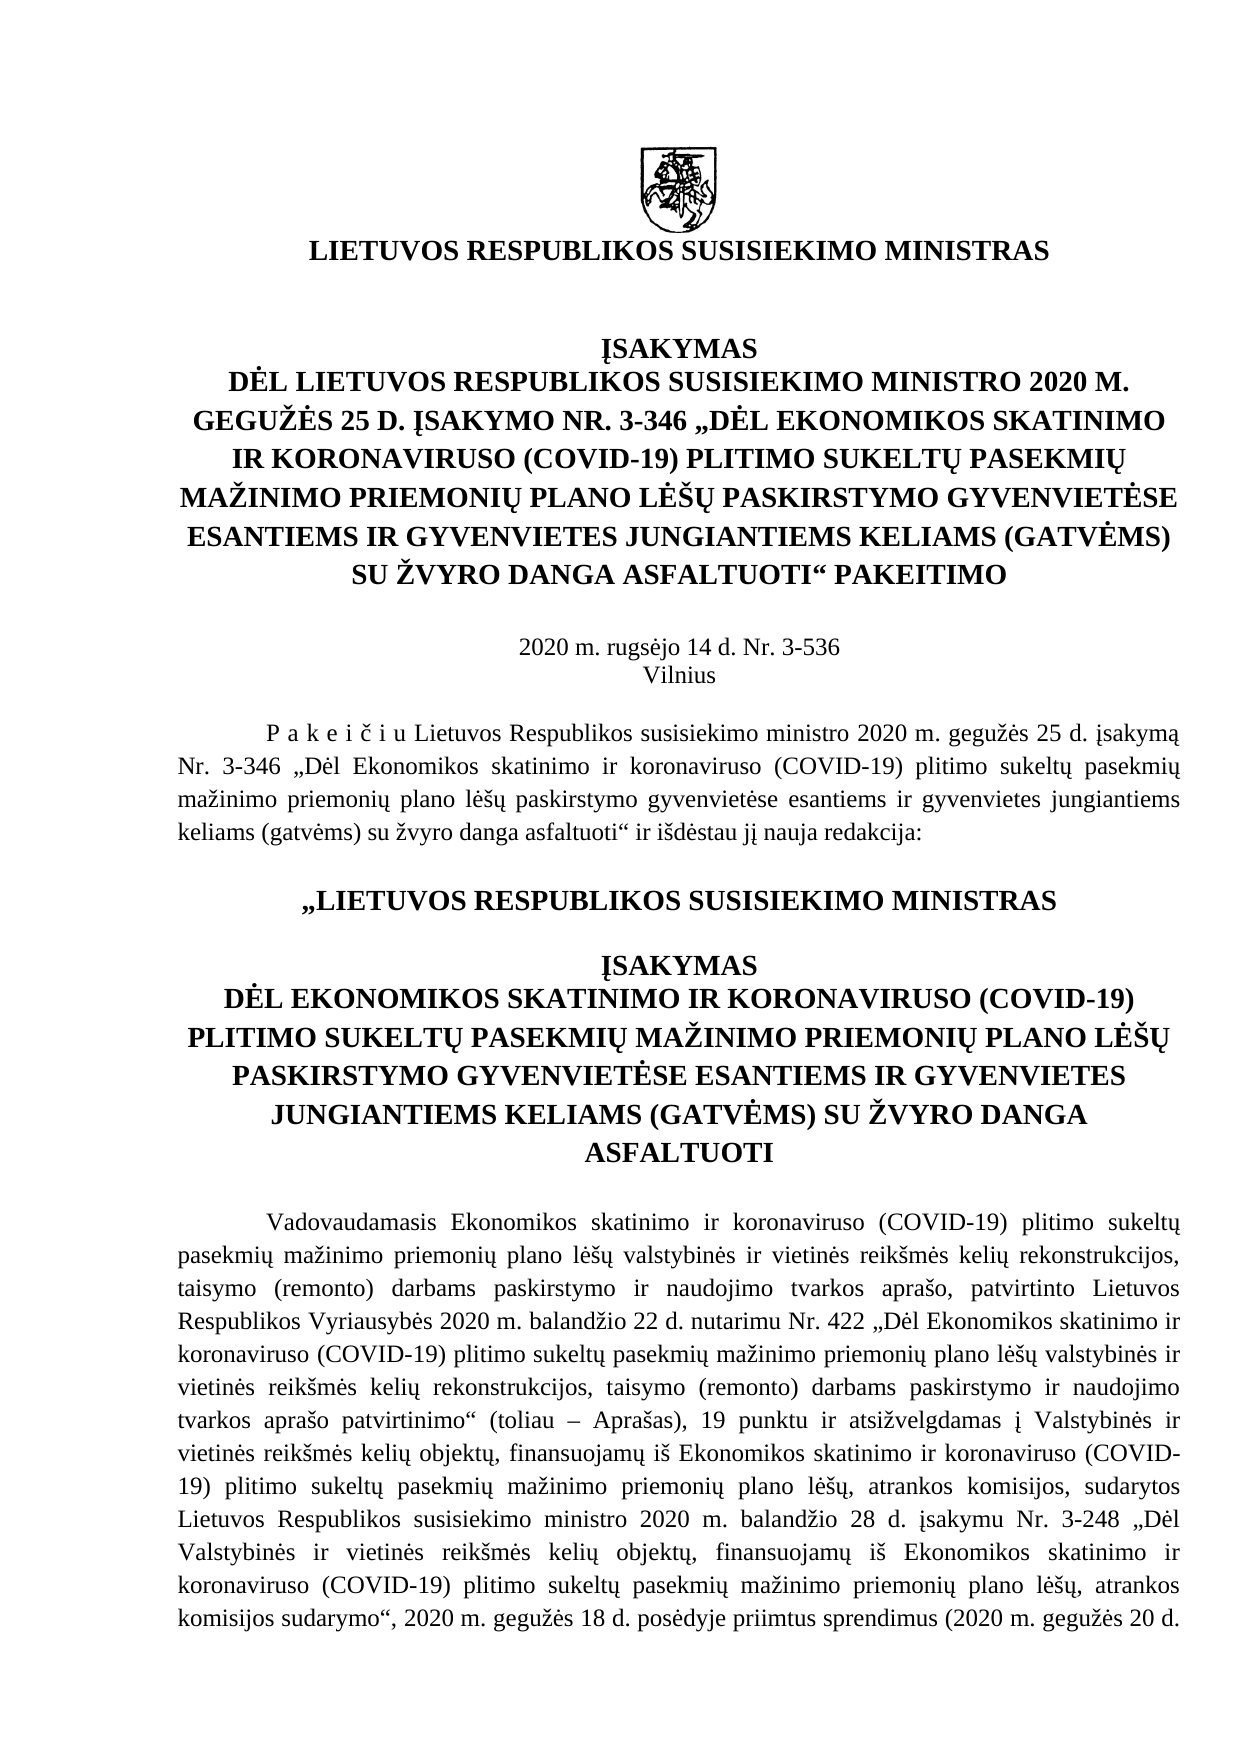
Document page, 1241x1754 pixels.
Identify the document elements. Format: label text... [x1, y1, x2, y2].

text LIETUVOS RESPUBLIKOS SUSISIEKIMO MINISTRAS [177, 233, 1181, 266]
text P a k e i č i u Lietuvos Respublikos susisiekimo ministro 2020 m. gegužės 25 d. įsakymą Nr. 3-346 „Dėl Ekonomikos skatinimo ir koronaviruso (COVID-19) plitimo sukeltų pasekmių mažinimo priemonių plano lėšų paskirstymo gyvenvietėse esantiems ir gyvenvietes jungiantiems keliams (gatvėms) su žvyro danga asfaltuoti“ ir išdėstau jį nauja redakcija: [177, 718, 1181, 846]
text „LIETUVOS RESPUBLIKOS SUSISIEKIMO MINISTRAS [177, 883, 1181, 916]
text Vadovaudamasis Ekonomikos skatinimo ir koronaviruso (COVID-19) plitimo sukeltų pasekmių mažinimo priemonių plano lėšų valstybinės ir vietinės reikšmės kelių rekonstrukcijos, taisymo (remonto) darbams paskirstymo ir naudojimo tvarkos aprašo, patvirtinto Lietuvos Respublikos Vyriausybės 2020 m. balandžio 22 d. nutarimu Nr. 422 „Dėl Ekonomikos skatinimo ir koronaviruso (COVID-19) plitimo sukeltų pasekmių mažinimo priemonių plano lėšų valstybinės ir vietinės reikšmės kelių rekonstrukcijos, taisymo (remonto) darbams paskirstymo ir naudojimo tvarkos aprašo patvirtinimo“ (toliau – Aprašas), 19 punktu ir atsižvelgdamas į Valstybinės ir vietinės reikšmės kelių objektų, finansuojamų iš Ekonomikos skatinimo ir koronaviruso (COVID-19) plitimo sukeltų pasekmių mažinimo priemonių plano lėšų, atrankos komisijos, sudarytos Lietuvos Respublikos susisiekimo ministro 2020 m. balandžio 28 d. įsakymu Nr. 3-248 „Dėl Valstybinės ir vietinės reikšmės kelių objektų, finansuojamų iš Ekonomikos skatinimo ir koronaviruso (COVID-19) plitimo sukeltų pasekmių mažinimo priemonių plano lėšų, atrankos komisijos sudarymo“, 2020 m. gegužės 18 d. posėdyje priimtus sprendimus (2020 m. gegužės 20 d. [177, 1207, 1181, 1632]
text ĮSAKYMAS [177, 331, 1181, 364]
text Vilnius [177, 660, 1181, 689]
text DĖL EKONOMIKOS SKATINIMO IR KORONAVIRUSO (COVID-19) PLITIMO SUKELTŲ PASEKMIŲ MAŽINIMO PRIEMONIŲ PLANO LĖŠŲ PASKIRSTYMO GYVENVIETĖSE ESANTIEMS IR GYVENVIETES JUNGIANTIEMS KELIAMS (GATVĖMS) SU ŽVYRO DANGA ASFALTUOTI [177, 981, 1181, 1169]
text DĖL LIETUVOS RESPUBLIKOS SUSISIEKIMO MINISTRO 2020 M. GEGUŽĖS 25 D. ĮSAKYMO NR. 3-346 „DĖL EKONOMIKOS SKATINIMO IR KORONAVIRUSO (COVID-19) PLITIMO SUKELTŲ PASEKMIŲ MAŽINIMO PRIEMONIŲ PLANO LĖŠŲ PASKIRSTYMO GYVENVIETĖSE ESANTIEMS IR GYVENVIETES JUNGIANTIEMS KELIAMS (GATVĖMS) SU ŽVYRO DANGA ASFALTUOTI“ PAKEITIMO [177, 364, 1181, 591]
text 2020 m. rugsėjo 14 d. Nr. 3-536 [177, 632, 1181, 660]
text ĮSAKYMAS [177, 948, 1181, 981]
